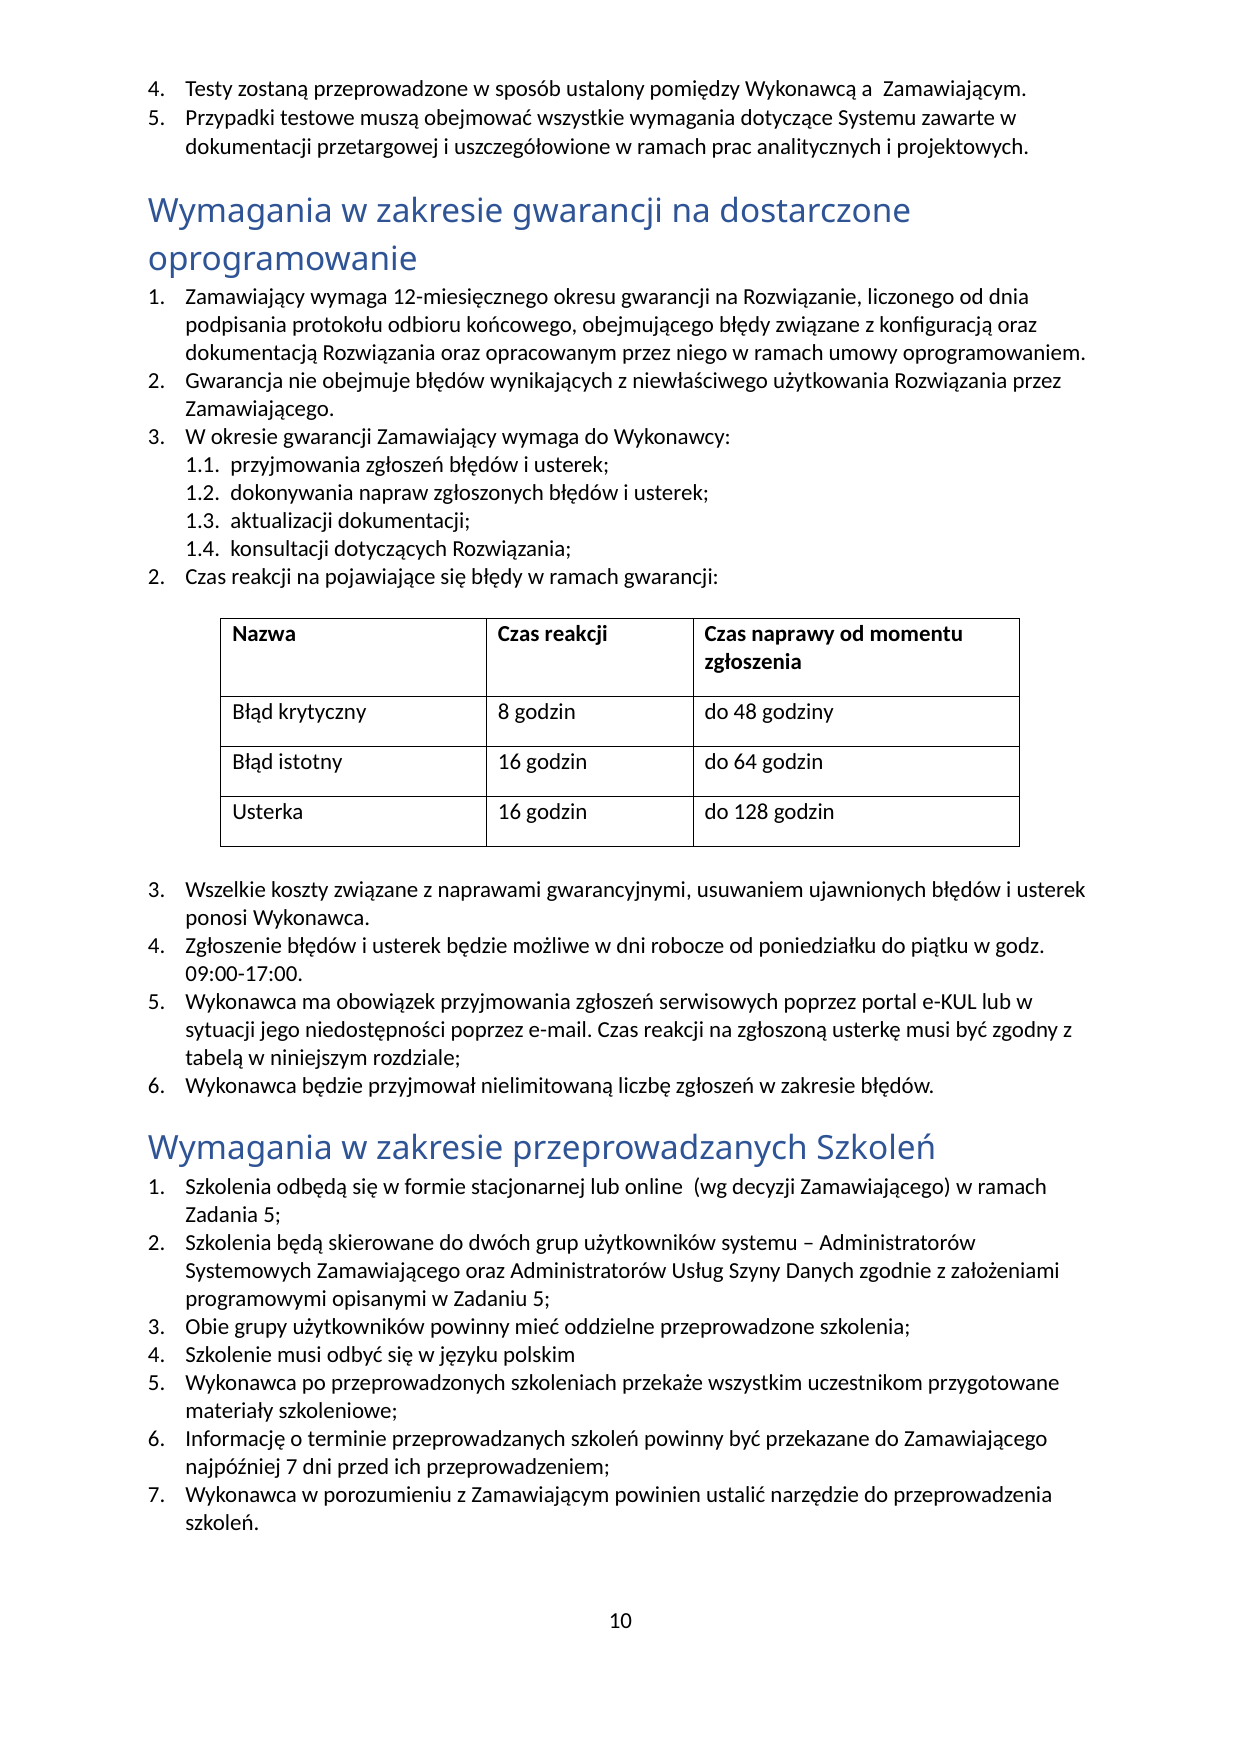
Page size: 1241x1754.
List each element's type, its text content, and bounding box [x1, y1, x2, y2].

table_header Czas naprawy od momentu zgłoszenia [694, 619, 1019, 696]
list Szkolenie musi odbyć się w języku polskim [148, 1340, 1093, 1368]
list W okresie gwarancji Zamawiający wymaga do Wykonawcy: [148, 422, 1093, 450]
list Wykonawca będzie przyjmował nielimitowaną liczbę zgłoszeń w zakresie błędów. [148, 1071, 1093, 1099]
table_cell Błąd istotny [221, 747, 486, 796]
list Wszelkie koszty związane z naprawami gwarancyjnymi, usuwaniem ujawnionych błędów i usterek ponosi Wykonawca. [148, 875, 1093, 931]
list Zgłoszenie błędów i usterek będzie możliwe w dni robocze od poniedziałku do piątku w godz. 09:00-17:00. [148, 931, 1093, 987]
subtitle Wymagania w zakresie przeprowadzanych Szkoleń [148, 1124, 1093, 1169]
list Czas reakcji na pojawiające się błędy w ramach gwarancji: [148, 562, 1093, 590]
list Zamawiający wymaga 12-miesięcznego okresu gwarancji na Rozwiązanie, liczonego od dnia podpisania protokołu odbioru końcowego, obejmującego błędy związane z konfiguracją oraz dokumentacją Rozwiązania oraz opracowanym przez niego w ramach umowy oprogramowaniem. [148, 282, 1093, 366]
list przyjmowania zgłoszeń błędów i usterek; [185, 450, 1093, 478]
list dokonywania napraw zgłoszonych błędów i usterek; [185, 478, 1093, 506]
list Wykonawca w porozumieniu z Zamawiającym powinien ustalić narzędzie do przeprowadzenia szkoleń. [148, 1480, 1093, 1536]
list Przypadki testowe muszą obejmować wszystkie wymagania dotyczące Systemu zawarte w dokumentacji przetargowej i uszczegółowione w ramach prac analitycznych i projektowych. [148, 103, 1093, 161]
list Wykonawca ma obowiązek przyjmowania zgłoszeń serwisowych poprzez portal e-KUL lub w sytuacji jego niedostępności poprzez e-mail. Czas reakcji na zgłoszoną usterkę musi być zgodny z tabelą w niniejszym rozdziale; [148, 987, 1093, 1071]
table_cell 16 godzin [487, 797, 693, 846]
list Gwarancja nie obejmuje błędów wynikających z niewłaściwego użytkowania Rozwiązania przez Zamawiającego. [148, 366, 1093, 422]
list Obie grupy użytkowników powinny mieć oddzielne przeprowadzone szkolenia; [148, 1312, 1093, 1340]
list Informację o terminie przeprowadzanych szkoleń powinny być przekazane do Zamawiającego najpóźniej 7 dni przed ich przeprowadzeniem; [148, 1424, 1093, 1480]
list Testy zostaną przeprowadzone w sposób ustalony pomiędzy Wykonawcą a Zamawiającym. [148, 74, 1093, 102]
table_cell 16 godzin [487, 747, 693, 796]
table_header Nazwa [221, 619, 486, 696]
table_cell Błąd krytyczny [221, 697, 486, 746]
table_cell do 48 godziny [694, 697, 1019, 746]
table_cell do 64 godzin [694, 747, 1019, 796]
list Szkolenia będą skierowane do dwóch grup użytkowników systemu – Administratorów Systemowych Zamawiającego oraz Administratorów Usług Szyny Danych zgodnie z założeniami programowymi opisanymi w Zadaniu 5; [148, 1228, 1093, 1312]
list Szkolenia odbędą się w formie stacjonarnej lub online (wg decyzji Zamawiającego) w ramach Zadania 5; [148, 1172, 1093, 1228]
list aktualizacji dokumentacji; [185, 506, 1093, 534]
table_header Czas reakcji [487, 619, 693, 696]
table_cell Usterka‍ [221, 797, 486, 846]
list Wykonawca po przeprowadzonych szkoleniach przekaże wszystkim uczestnikom przygotowane materiały szkoleniowe; [148, 1368, 1093, 1424]
table_cell 8 godzin [487, 697, 693, 746]
subtitle Wymagania w zakresie gwarancji na dostarczone oprogramowanie [148, 187, 1093, 280]
table_cell do 128 godzin [694, 797, 1019, 846]
list konsultacji dotyczących Rozwiązania; [185, 534, 1093, 562]
